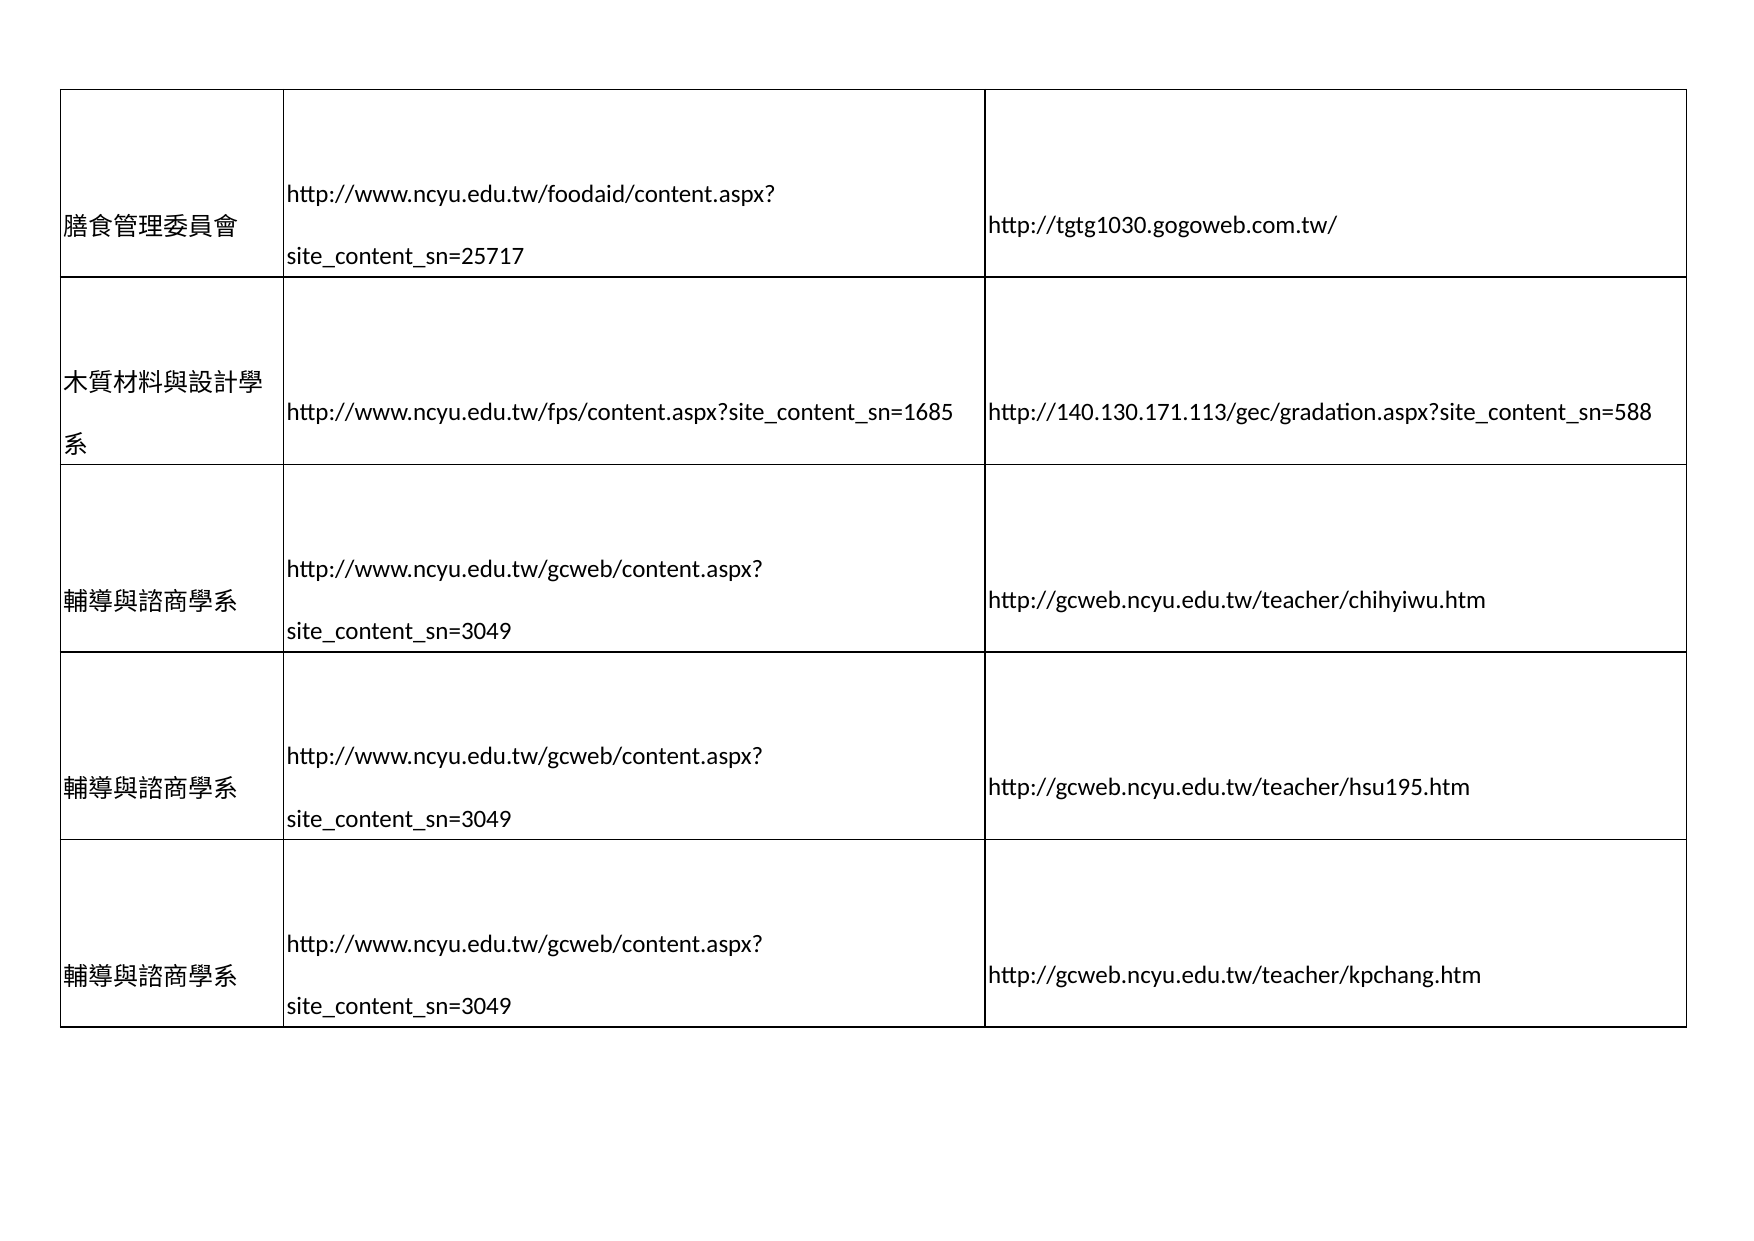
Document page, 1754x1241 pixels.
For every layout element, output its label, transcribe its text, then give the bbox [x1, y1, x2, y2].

table_cell http://gcweb.ncyu.edu.tw/teacher/hsu195.htm [986, 653, 1686, 839]
table_cell http://www.ncyu.edu.tw/gcweb/content.aspx?site_content_sn=3049 [284, 653, 984, 839]
table_cell http://140.130.171.113/gec/gradation.aspx?site_content_sn=588 [986, 278, 1686, 464]
table_cell http://www.ncyu.edu.tw/fps/content.aspx?site_content_sn=1685 [284, 278, 984, 464]
table_cell http://gcweb.ncyu.edu.tw/teacher/chihyiwu.htm [986, 465, 1686, 651]
table_cell 輔導與諮商學系 [61, 653, 283, 839]
table_cell http://www.ncyu.edu.tw/gcweb/content.aspx?site_content_sn=3049 [284, 840, 984, 1026]
table_cell http://tgtg1030.gogoweb.com.tw/ [986, 90, 1686, 276]
table_cell 膳食管理委員會 [61, 90, 283, 276]
table_cell http://www.ncyu.edu.tw/gcweb/content.aspx?site_content_sn=3049 [284, 465, 984, 651]
table_cell 輔導與諮商學系 [61, 465, 283, 651]
table_cell 輔導與諮商學系 [61, 840, 283, 1026]
table_cell 木質材料與設計學系 [61, 278, 283, 464]
table_cell http://www.ncyu.edu.tw/foodaid/content.aspx?site_content_sn=25717 [284, 90, 984, 276]
table_cell http://gcweb.ncyu.edu.tw/teacher/kpchang.htm [986, 840, 1686, 1026]
